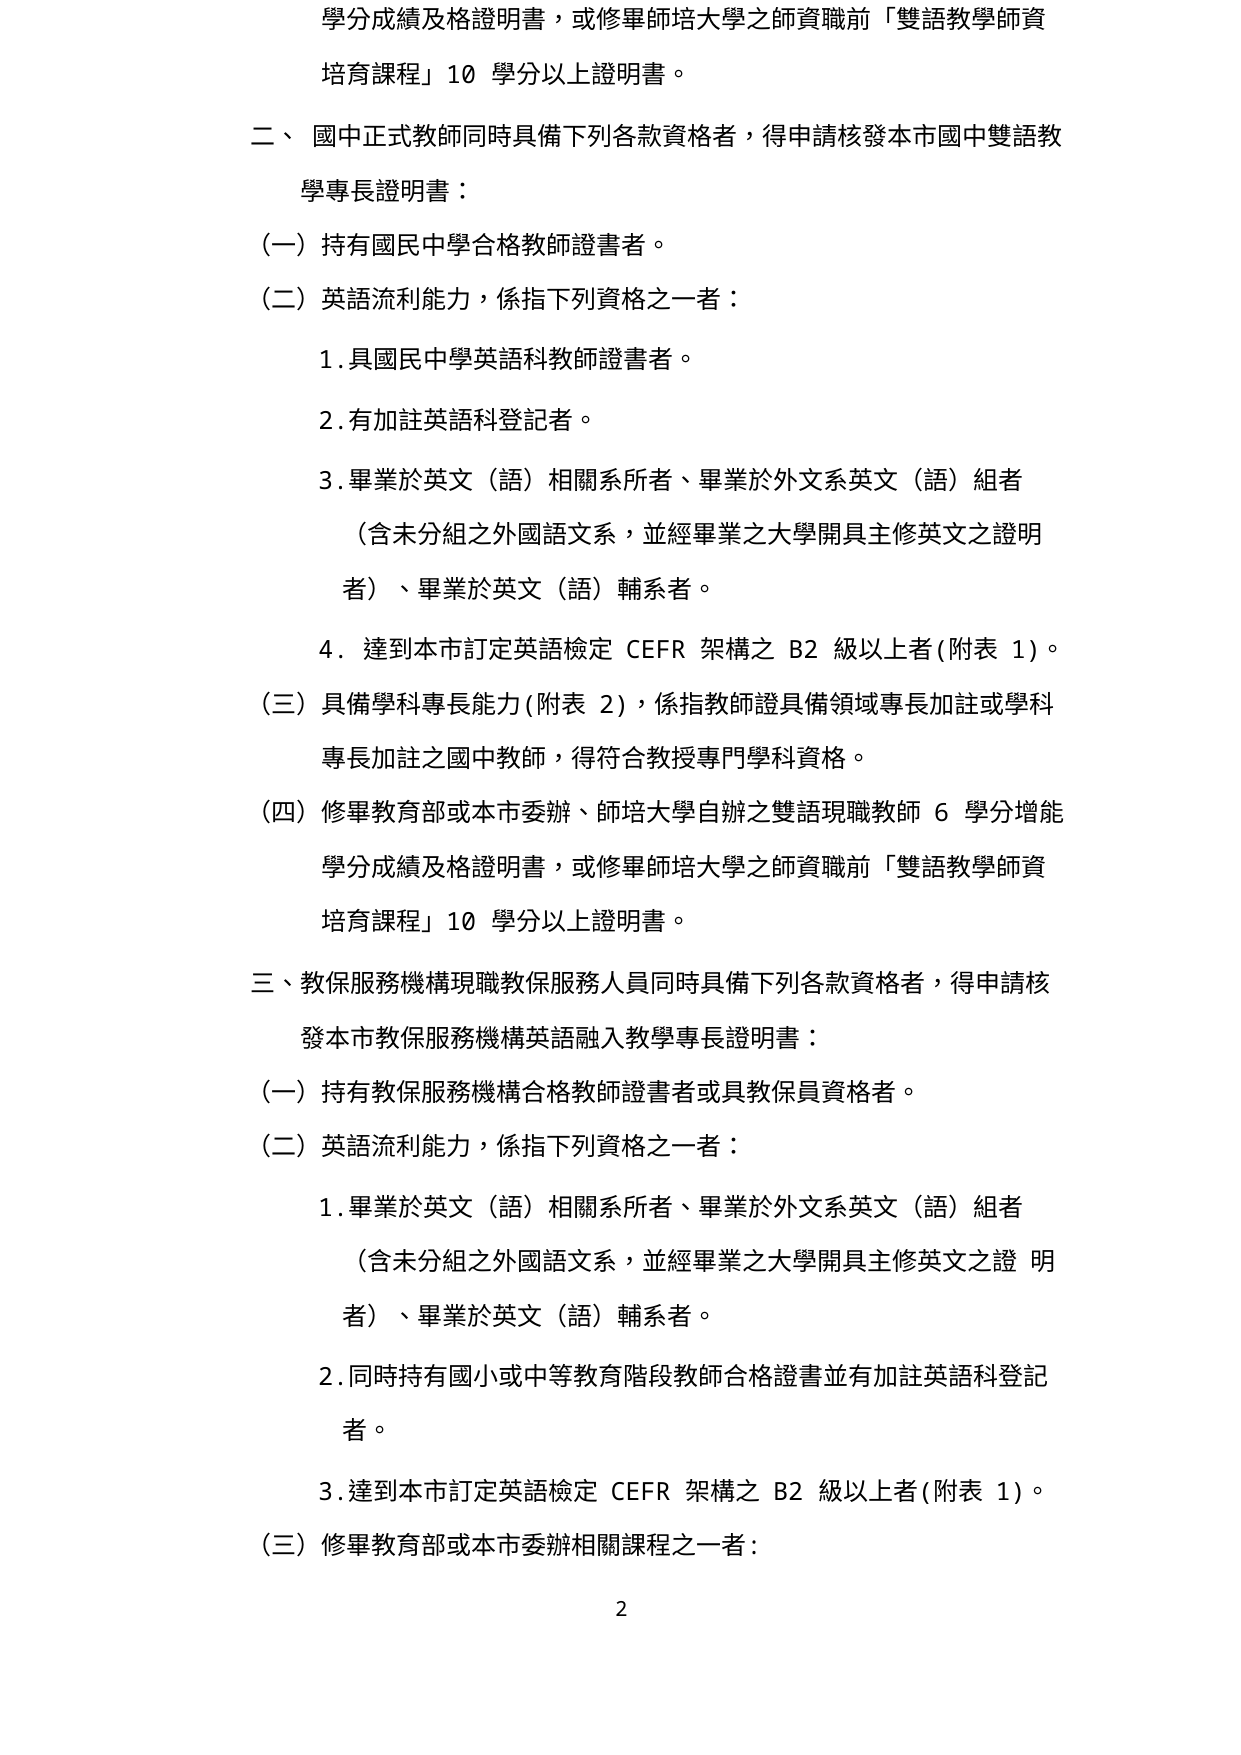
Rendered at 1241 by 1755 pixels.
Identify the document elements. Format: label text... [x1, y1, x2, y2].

text 4. 達到本市訂定英語檢定 CEFR 架構之 B2 級以上者(附表 1)。 [318, 630, 1066, 666]
text （一）持有教保服務機構合格教師證書者或具教保員資格者。 [246, 1072, 1066, 1109]
text 學分成績及格證明書，或修畢師培大學之師資職前「雙語教學師資培育課程」10 學分以上證明書。 [246, 0, 1066, 91]
text （三）修畢教育部或本市委辦相關課程之一者: [246, 1525, 1066, 1562]
text 3.畢業於英文（語）相關系所者、畢業於外文系英文（語）組者（含未分組之外國語文系，並經畢業之大學開具主修英文之證明 者）、畢業於英文（語）輔系者。 [318, 461, 1066, 606]
text （三）具備學科專長能力(附表 2)，係指教師證具備領域專長加註或學科專長加註之國中教師，得符合教授專門學科資格。 [246, 684, 1066, 775]
text 1.具國民中學英語科教師證書者。 [318, 340, 1066, 376]
text （一）持有國民中學合格教師證書者。 [246, 225, 1066, 262]
text 二、 國中正式教師同時具備下列各款資格者，得申請核發本市國中雙語教 學專長證明書： [250, 117, 1066, 207]
text （二）英語流利能力，係指下列資格之一者： [246, 1127, 1066, 1163]
text 2.同時持有國小或中等教育階段教師合格證書並有加註英語科登記者。 [318, 1356, 1066, 1447]
text （二）英語流利能力，係指下列資格之一者： [246, 280, 1066, 316]
text 三、教保服務機構現職教保服務人員同時具備下列各款資格者，得申請核發本市教保服務機構英語融入教學專長證明書： [250, 964, 1066, 1054]
text （四）修畢教育部或本市委辦、師培大學自辦之雙語現職教師 6 學分增能學分成績及格證明書，或修畢師培大學之師資職前「雙語教學師資培育課程」10 學分以上證明書。 [246, 793, 1066, 938]
text 2.有加註英語科登記者。 [318, 400, 1066, 437]
text 1.畢業於英文（語）相關系所者、畢業於外文系英文（語）組者（含未分組之外國語文系，並經畢業之大學開具主修英文之證 明者）、畢業於英文（語）輔系者。 [318, 1187, 1066, 1332]
text 3.達到本市訂定英語檢定 CEFR 架構之 B2 級以上者(附表 1)。 [318, 1471, 1066, 1507]
